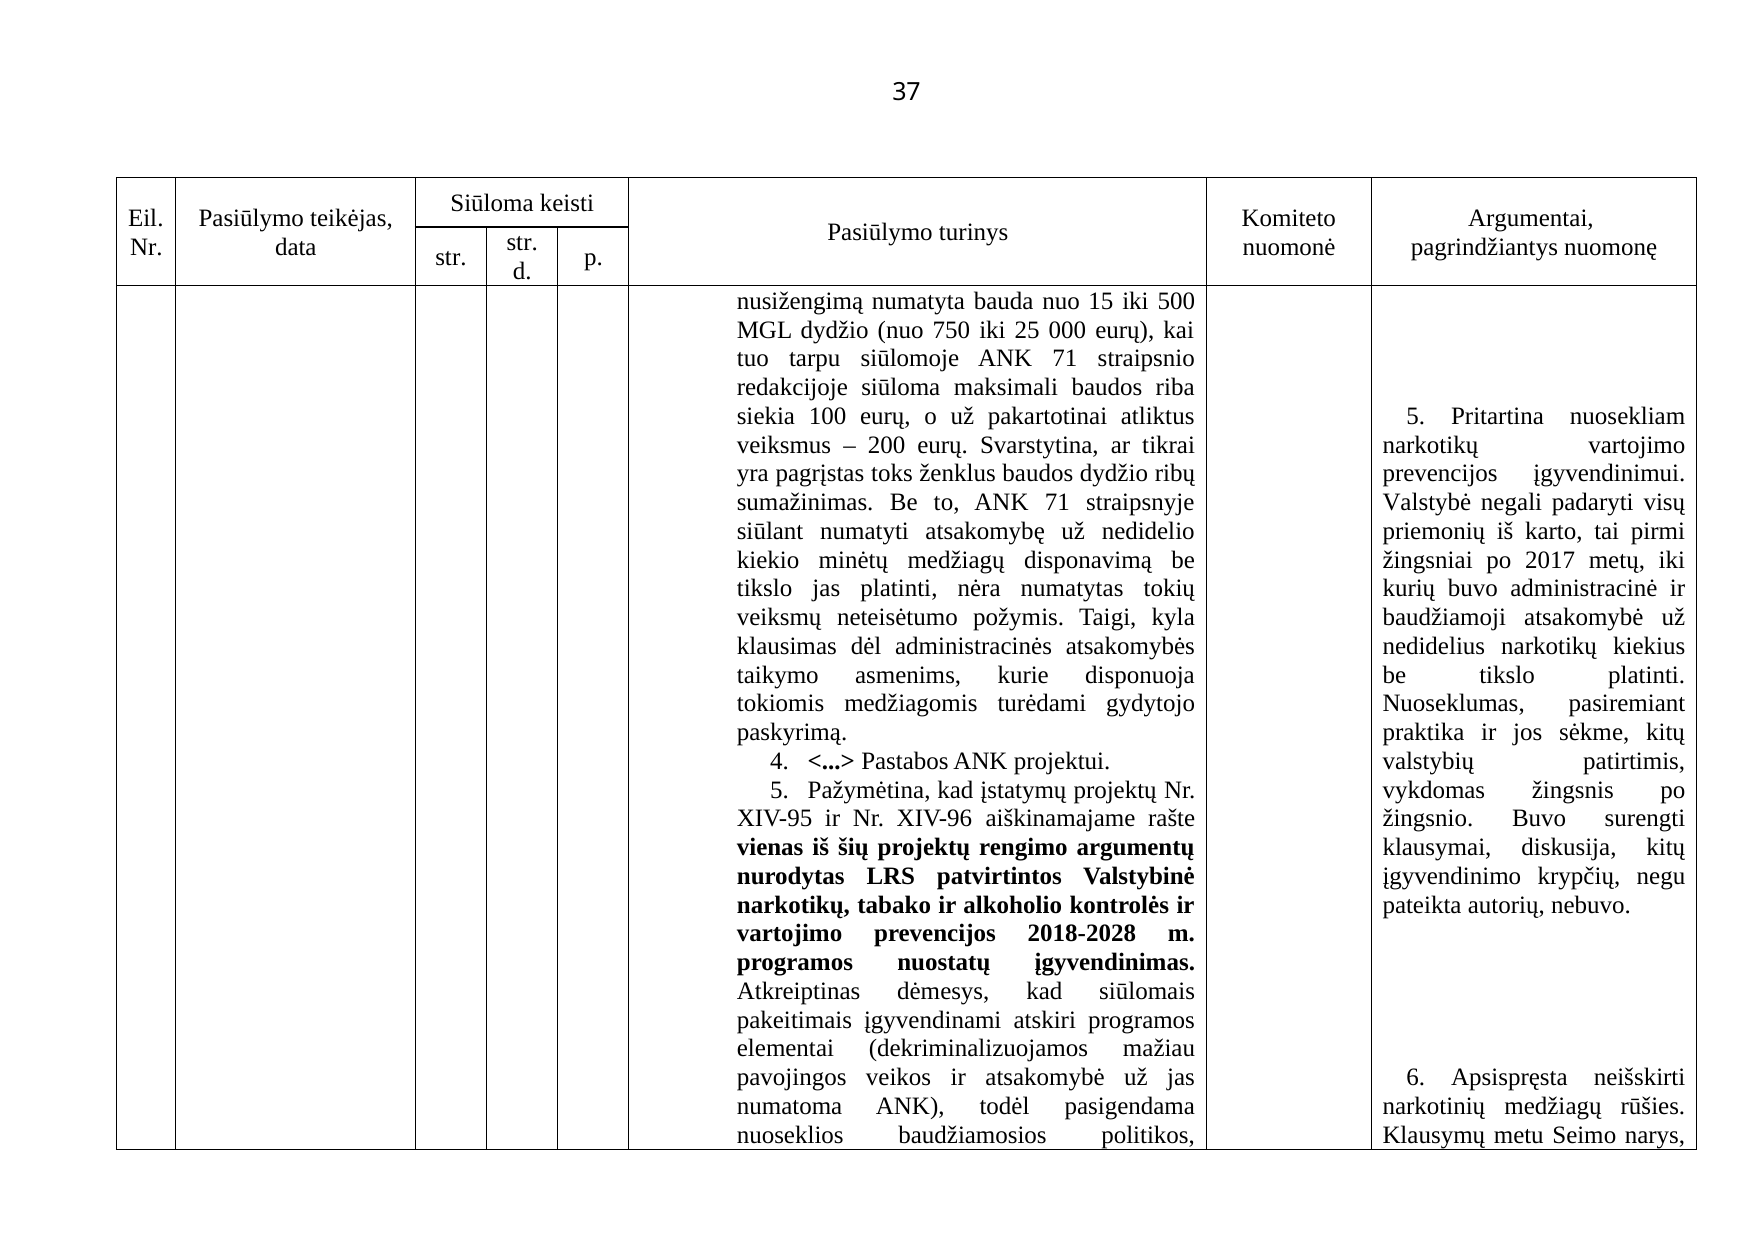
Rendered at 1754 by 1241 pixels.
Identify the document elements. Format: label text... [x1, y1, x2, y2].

table_cell str. [416, 228, 486, 285]
table_header Eil. Nr. [117, 178, 175, 285]
table_cell [416, 286, 486, 1148]
table_header Komiteto nuomonė [1207, 178, 1371, 285]
table_header Argumentai, pagrindžiantys nuomonę [1372, 178, 1696, 285]
table_cell [487, 286, 557, 1148]
table_cell [117, 286, 175, 1148]
table_cell [558, 286, 628, 1148]
table_header Siūloma keisti [416, 178, 628, 226]
table_cell [176, 286, 415, 1148]
table_cell p. [558, 228, 628, 285]
table_header Pasiūlymo teikėjas, data [176, 178, 415, 285]
table_header Pasiūlymo turinys [629, 178, 1206, 285]
table_cell [1207, 286, 1371, 1148]
table_cell str. d. [487, 228, 557, 285]
table_cell nusižengimą numatyta bauda nuo 15 iki 500 MGL dydžio (nuo 750 iki 25 000 eurų), kai tuo tarpu siūlomoje ANK 71 straipsnio redakcijoje siūloma maksimali baudos riba siekia 100 eurų, o už pakartotinai atliktus veiksmus – 200 eurų. Svarstytina, ar tikrai yra pagrįstas toks ženklus baudos dydžio ribų sumažinimas. Be to, ANK 71 straipsnyje siūlant numatyti atsakomybę už nedidelio kiekio minėtų medžiagų disponavimą be tikslo jas platinti, nėra numatytas tokių veiksmų neteisėtumo požymis. Taigi, kyla klausimas dėl administracinės atsakomybės taikymo asmenims, kurie disponuoja tokiomis medžiagomis turėdami gydytojo paskyrimą. <...> Pastabos ANK projektui. Pažymėtina, kad įstatymų projektų Nr. XIV-95 ir Nr. XIV-96 aiškinamajame rašte vienas iš šių projektų rengimo argumentų nurodytas LRS patvirtintos Valstybinė narkotikų, tabako ir alkoholio kontrolės ir vartojimo prevencijos 2018-2028 m. programos nuostatų įgyvendinimas. Atkreiptinas dėmesys, kad siūlomais pakeitimais įgyvendinami atskiri programos elementai (dekriminalizuojamos mažiau pavojingos veikos ir atsakomybė už jas numatoma ANK), todėl pasigendama nuoseklios baudžiamosios politikos, [629, 286, 1206, 1148]
table_cell 5. Pritartina nuosekliam narkotikų vartojimo prevencijos įgyvendinimui. Valstybė negali padaryti visų priemonių iš karto, tai pirmi žingsniai po 2017 metų, iki kurių buvo administracinė ir baudžiamoji atsakomybė už nedidelius narkotikų kiekius be tikslo platinti. Nuoseklumas, pasiremiant praktika ir jos sėkme, kitų valstybių patirtimis, vykdomas žingsnis po žingsnio. Buvo surengti klausymai, diskusija, kitų įgyvendinimo krypčių, negu pateikta autorių, nebuvo. 6. Apsispręsta neišskirti narkotinių medžiagų rūšies. Klausymų metu Seimo narys, [1372, 286, 1696, 1148]
